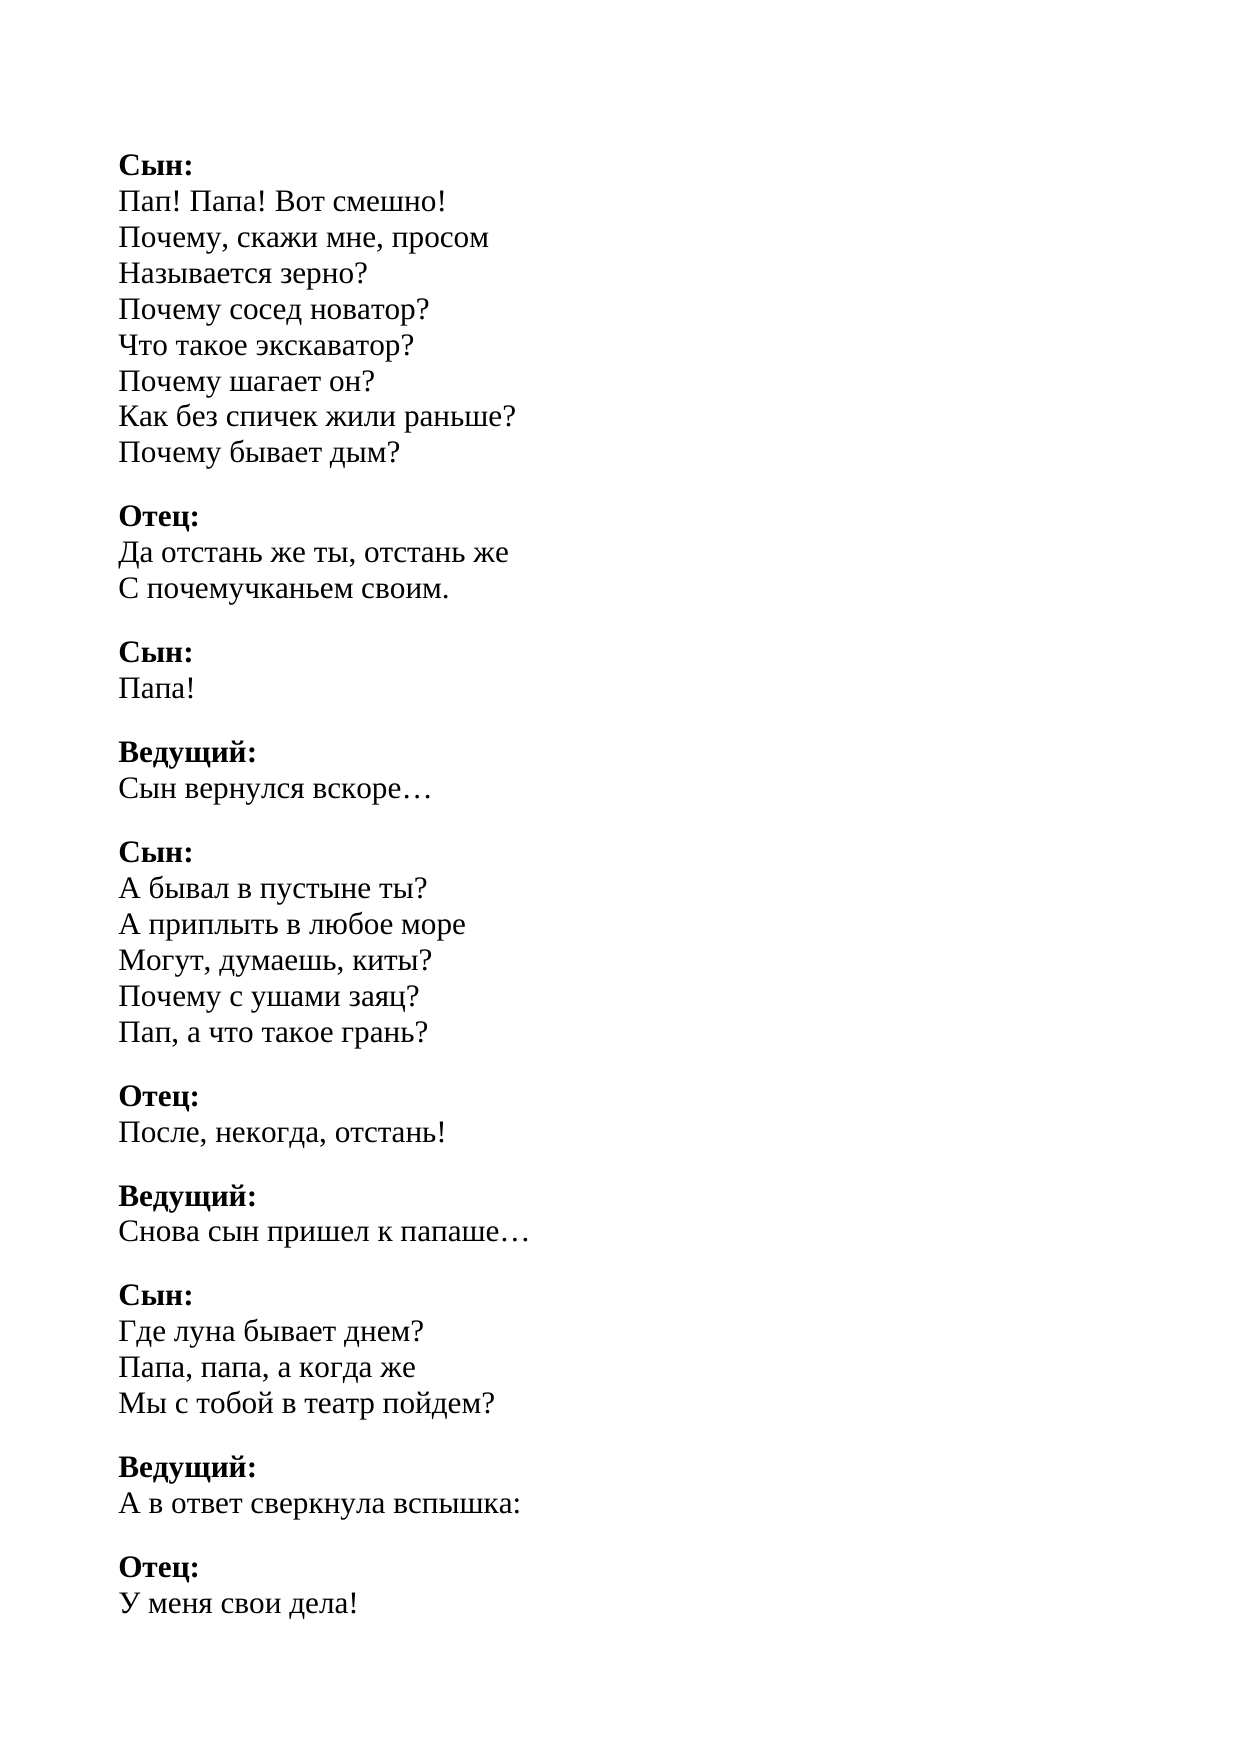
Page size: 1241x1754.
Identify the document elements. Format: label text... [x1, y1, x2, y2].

text Почему сосед новатор? [118, 290, 1122, 326]
text Да отстань же ты, отстань же [118, 533, 1122, 569]
text Мы с тобой в театр пойдем? [118, 1384, 1122, 1420]
text Снова сын пришел к папаше… [118, 1213, 1122, 1249]
text Почему шагает он? [118, 362, 1122, 398]
text Называется зерно? [118, 254, 1122, 290]
text Как без спичек жили раньше? [118, 398, 1122, 434]
text А приплыть в любое море [118, 905, 1122, 941]
text Сын: [118, 1277, 1122, 1313]
text Ведущий: [118, 733, 1122, 769]
text Сын: [118, 633, 1122, 669]
text Сын: [118, 146, 1122, 182]
text Почему с ушами заяц? [118, 977, 1122, 1013]
text Папа, папа, а когда же [118, 1348, 1122, 1384]
text С почемучканьем своим. [118, 569, 1122, 605]
text После, некогда, отстань! [118, 1113, 1122, 1149]
text Что такое экскаватор? [118, 326, 1122, 362]
text А в ответ сверкнула вспышка: [118, 1484, 1122, 1520]
text Сын: [118, 833, 1122, 869]
text Отец: [118, 1077, 1122, 1113]
text Пап, а что такое грань? [118, 1013, 1122, 1049]
text Почему, скажи мне, просом [118, 218, 1122, 254]
text Папа! [118, 669, 1122, 705]
text А бывал в пустыне ты? [118, 869, 1122, 905]
text Почему бывает дым? [118, 434, 1122, 469]
text Отец: [118, 498, 1122, 533]
text Где луна бывает днем? [118, 1313, 1122, 1348]
text Сын вернулся вскоре… [118, 769, 1122, 805]
text У меня свои дела! [118, 1584, 1122, 1620]
text Отец: [118, 1548, 1122, 1584]
text Ведущий: [118, 1177, 1122, 1213]
text Пап! Папа! Вот смешно! [118, 182, 1122, 218]
text Могут, думаешь, киты? [118, 941, 1122, 977]
text Ведущий: [118, 1448, 1122, 1484]
